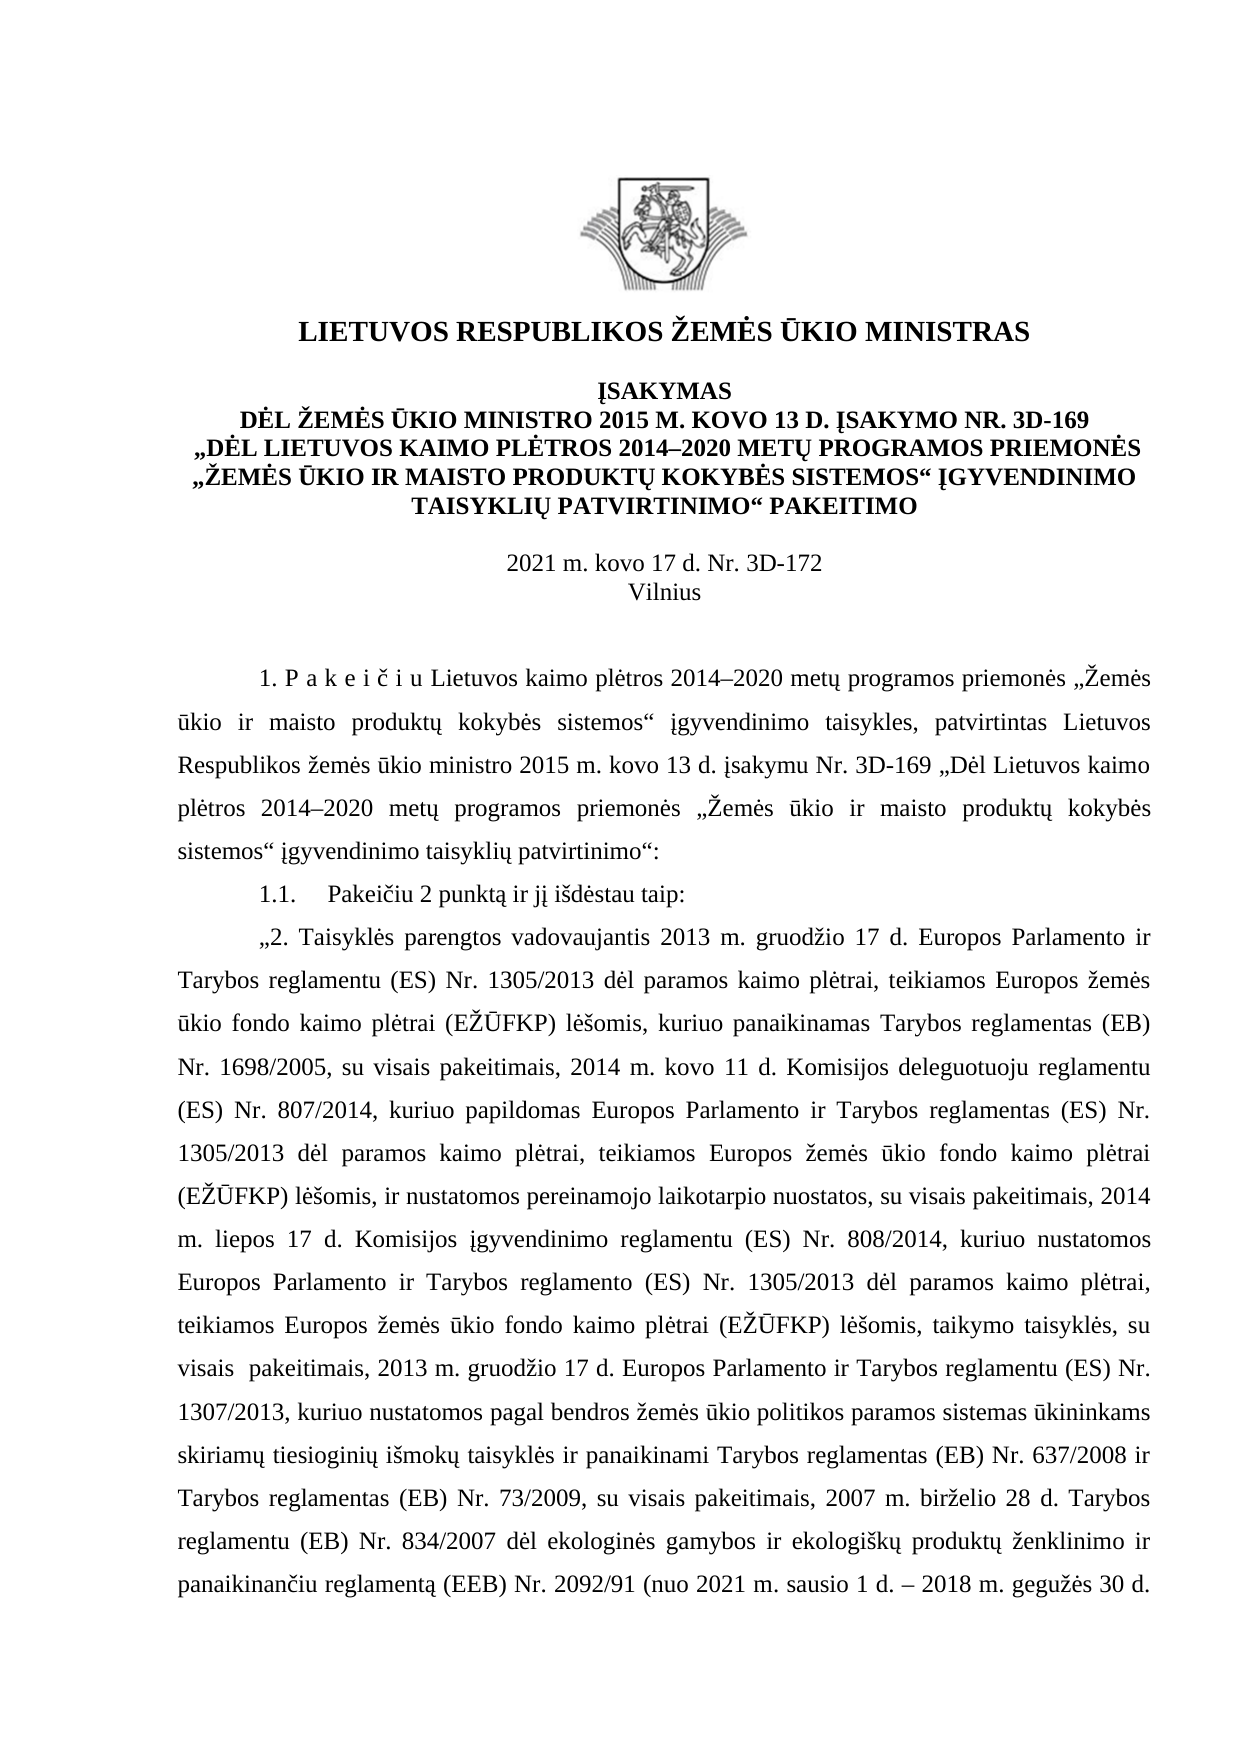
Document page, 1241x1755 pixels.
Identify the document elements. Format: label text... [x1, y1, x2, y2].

text „2. Taisyklės parengtos vadovaujantis 2013 m. gruodžio 17 d. Europos Parlamento ir Tarybos reglamentu (ES) Nr. 1305/2013 dėl paramos kaimo plėtrai, teikiamos Europos žemės ūkio fondo kaimo plėtrai (EŽŪFKP) lėšomis, kuriuo panaikinamas Tarybos reglamentas (EB) Nr. 1698/2005, su visais pakeitimais, 2014 m. kovo 11 d. Komisijos deleguotuoju reglamentu (ES) Nr. 807/2014, kuriuo papildomas Europos Parlamento ir Tarybos reglamentas (ES) Nr. 1305/2013 dėl paramos kaimo plėtrai, teikiamos Europos žemės ūkio fondo kaimo plėtrai (EŽŪFKP) lėšomis, ir nustatomos pereinamojo laikotarpio nuostatos, su visais pakeitimais, 2014 m. liepos 17 d. Komisijos įgyvendinimo reglamentu (ES) Nr. 808/2014, kuriuo nustatomos Europos Parlamento ir Tarybos reglamento (ES) Nr. 1305/2013 dėl paramos kaimo plėtrai, teikiamos Europos žemės ūkio fondo kaimo plėtrai (EŽŪFKP) lėšomis, taikymo taisyklės, su visais pakeitimais, 2013 m. gruodžio 17 d. Europos Parlamento ir Tarybos reglamentu (ES) Nr. 1307/2013, kuriuo nustatomos pagal bendros žemės ūkio politikos paramos sistemas ūkininkams skiriamų tiesioginių išmokų taisyklės ir panaikinami Tarybos reglamentas (EB) Nr. 637/2008 ir Tarybos reglamentas (EB) Nr. 73/2009, su visais pakeitimais, 2007 m. birželio 28 d. Tarybos reglamentu (EB) Nr. 834/2007 dėl ekologinės gamybos ir ekologiškų produktų ženklinimo ir panaikinančiu reglamentą (EEB) Nr. 2092/91 (nuo 2021 m. sausio 1 d. – 2018 m. gegužės 30 d. [177, 922, 1152, 1598]
text „DĖL LIETUVOS KAIMO PLĖTROS 2014–2020 METŲ PROGRAMOS PRIEMONĖS „ŽEMĖS ŪKIO IR MAISTO PRODUKTŲ KOKYBĖS SISTEMOS“ ĮGYVENDINIMO TAISYKLIŲ PATVIRTINIMO“ PAKEITIMO [177, 433, 1152, 520]
text ĮSAKYMAS [177, 376, 1152, 405]
text 1. P a k e i č i u Lietuvos kaimo plėtros 2014–2020 metų programos priemonės „Žemės ūkio ir maisto produktų kokybės sistemos“ įgyvendinimo taisykles, patvirtintas Lietuvos Respublikos žemės ūkio ministro 2015 m. kovo 13 d. įsakymu Nr. 3D-169 „Dėl Lietuvos kaimo plėtros 2014–2020 metų programos priemonės „Žemės ūkio ir maisto produktų kokybės sistemos“ įgyvendinimo taisyklių patvirtinimo“: [177, 663, 1152, 865]
text 1.1. Pakeičiu 2 punktą ir jį išdėstau taip: [177, 879, 1152, 908]
text 2021 m. kovo 17 d. Nr. 3D-172 [177, 548, 1152, 577]
text LIETUVOS RESPUBLIKOS ŽEMĖS ŪKIO MINISTRAS [177, 314, 1152, 347]
text DĖL ŽEMĖS ŪKIO MINISTRO 2015 M. KOVO 13 D. ĮSAKYMO NR. 3D-169 [177, 405, 1152, 433]
text Vilnius [177, 577, 1152, 606]
